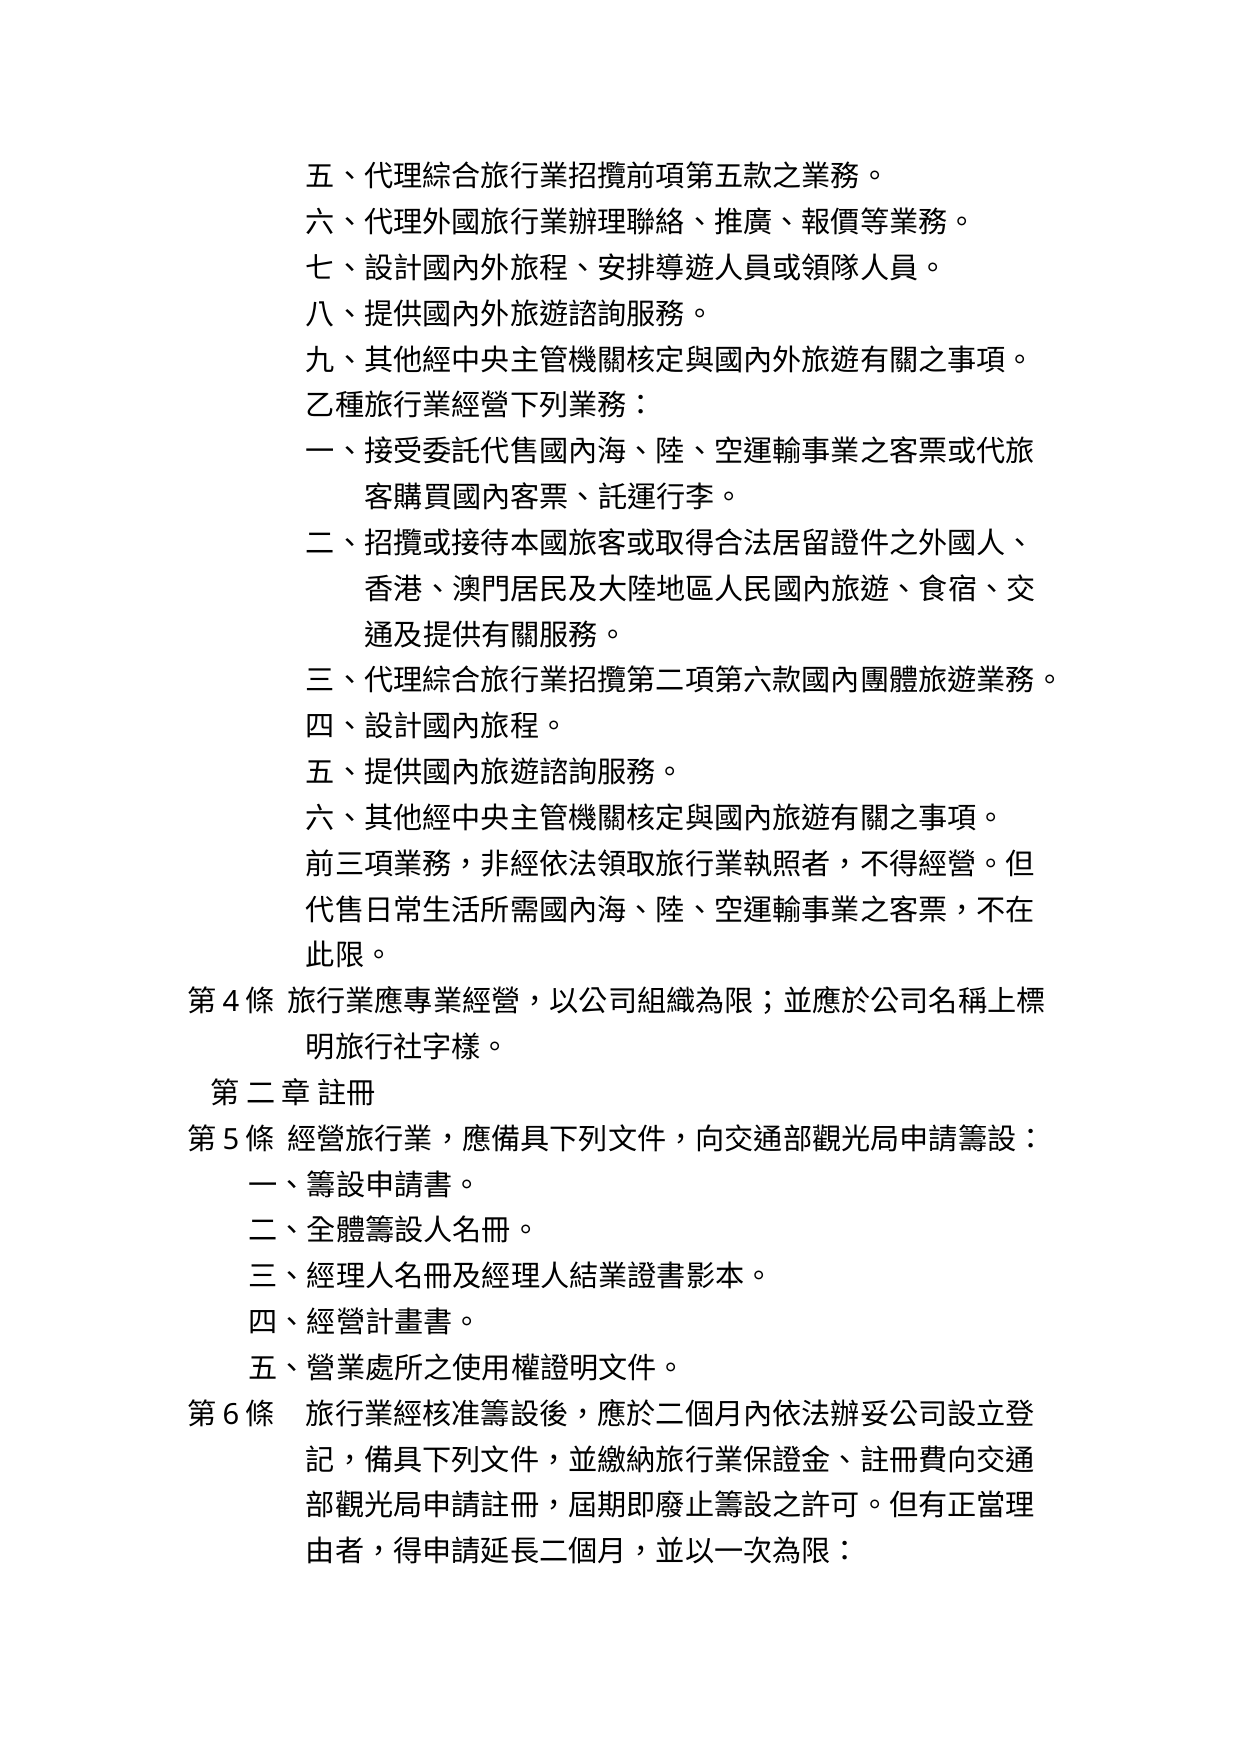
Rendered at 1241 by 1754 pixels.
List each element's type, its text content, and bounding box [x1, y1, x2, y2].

text 三、經理人名冊及經理人結業證書影本。 [187, 1250, 1053, 1296]
text 五、代理綜合旅行業招攬前項第五款之業務。 [187, 150, 1053, 196]
text 五、營業處所之使用權證明文件。 [187, 1342, 1053, 1387]
text 三、代理綜合旅行業招攬第二項第六款國內團體旅遊業務。 [306, 654, 1053, 700]
text 四、設計國內旅程。 [187, 700, 1053, 746]
text 一、接受委託代售國內海、陸、空運輸事業之客票或代旅客購買國內客票、託運行李。 [306, 425, 1053, 517]
text 六、代理外國旅行業辦理聯絡、推廣、報價等業務。 [187, 196, 1053, 242]
text 四、經營計畫書。 [187, 1296, 1053, 1342]
text 前三項業務，非經依法領取旅行業執照者，不得經營。但代售日常生活所需國內海、陸、空運輸事業之客票，不在此限。 [306, 837, 1053, 975]
text 一、籌設申請書。 [187, 1158, 1053, 1204]
text 六、其他經中央主管機關核定與國內旅遊有關之事項。 [187, 792, 1053, 837]
text 八、提供國內外旅遊諮詢服務。 [187, 287, 1053, 333]
text 二、全體籌設人名冊。 [187, 1204, 1053, 1250]
text 九、其他經中央主管機關核定與國內外旅遊有關之事項。 [287, 333, 1053, 379]
text 第6條 旅行業經核准籌設後，應於二個月內依法辦妥公司設立登記，備具下列文件，並繳納旅行業保證金、註冊費向交通部觀光局申請註冊，屆期即廢止籌設之許可。但有正當理由者，得申請延長二個月，並以一次為限： [187, 1387, 1053, 1571]
text 第 二 章 註冊 [187, 1067, 1053, 1112]
text 二、招攬或接待本國旅客或取得合法居留證件之外國人、香港、澳門居民及大陸地區人民國內旅遊、食宿、交通及提供有關服務。 [306, 517, 1053, 654]
text 乙種旅行業經營下列業務： [187, 379, 1053, 425]
text 第4條 旅行業應專業經營，以公司組織為限；並應於公司名稱上標明旅行社字樣。 [187, 975, 1053, 1067]
text 七、設計國內外旅程、安排導遊人員或領隊人員。 [187, 242, 1053, 287]
text 第5條 經營旅行業，應備具下列文件，向交通部觀光局申請籌設： [187, 1112, 1053, 1158]
text 五、提供國內旅遊諮詢服務。 [187, 746, 1053, 792]
